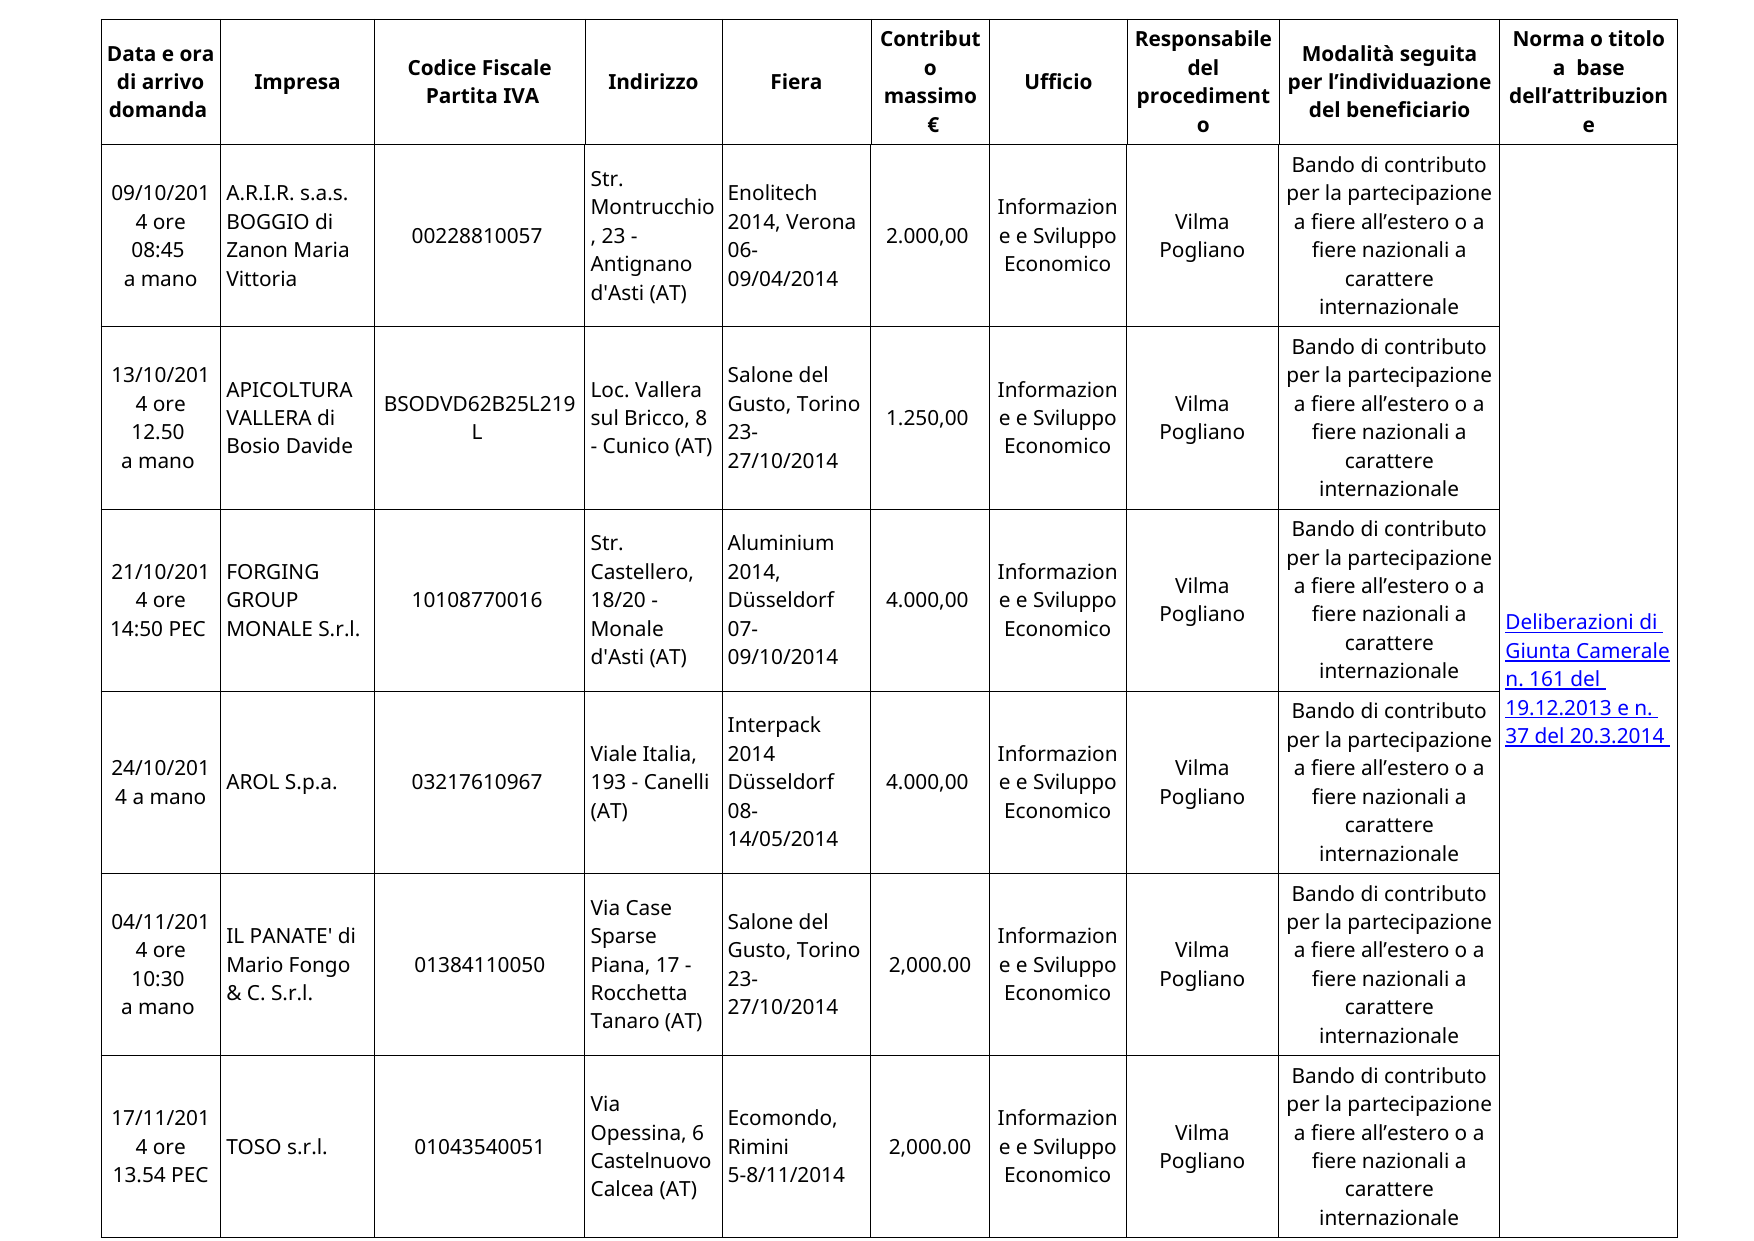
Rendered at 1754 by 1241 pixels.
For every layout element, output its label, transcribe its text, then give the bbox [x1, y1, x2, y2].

table_header Modalità seguita per l’individuazione del beneficiario [1280, 20, 1499, 144]
table_cell 1.250,00 [871, 327, 989, 508]
table_cell FORGING GROUP MONALE S.r.l. [221, 510, 374, 691]
table_header Codice Fiscale Partita IVA [375, 20, 585, 144]
table_cell Vilma Pogliano [1127, 1056, 1278, 1237]
table_cell Salone del Gusto, Torino 23-27/10/2014 [723, 874, 870, 1055]
table_header 09/10/2014 ore 08:45 a mano [102, 145, 220, 326]
table_cell Informazione e Sviluppo Economico [990, 327, 1126, 508]
table_cell IL PANATE' di Mario Fongo & C. S.r.l. [221, 874, 374, 1055]
table_header Indirizzo [586, 20, 722, 144]
table_cell Via Case Sparse Piana, 17 - Rocchetta Tanaro (AT) [585, 874, 722, 1055]
table_header Vilma Pogliano [1127, 145, 1278, 326]
table_cell Informazione e Sviluppo Economico [990, 874, 1126, 1055]
table_cell Via Opessina, 6 Castelnuovo Calcea (AT) [585, 1056, 722, 1237]
table_cell Bando di contributo per la partecipazione a fiere all’estero o a fiere nazionali a carattere internazionale [1279, 874, 1499, 1055]
table_header Contributo massimo € [872, 20, 989, 144]
table_cell Salone del Gusto, Torino 23-27/10/2014 [723, 327, 870, 508]
table_cell Bando di contributo per la partecipazione a fiere all’estero o a fiere nazionali a carattere internazionale [1279, 1056, 1499, 1237]
table_cell 4.000,00 [871, 510, 989, 691]
table_cell AROL S.p.a. [221, 692, 374, 873]
table_cell Informazione e Sviluppo Economico [990, 510, 1126, 691]
table_cell Vilma Pogliano [1127, 327, 1278, 508]
table_cell 04/11/2014 ore 10:30 a mano [102, 874, 220, 1055]
table_cell Vilma Pogliano [1127, 874, 1278, 1055]
table_header Norma o titolo a base dell’attribuzione [1500, 20, 1677, 144]
table_cell Vilma Pogliano [1127, 510, 1278, 691]
table_cell Vilma Pogliano [1127, 692, 1278, 873]
table_cell Deliberazioni di Giunta Camerale n. 161 del 19.12.2013 e n. 37 del 20.3.2014 [1500, 145, 1677, 1237]
table_cell Informazione e Sviluppo Economico [990, 1056, 1126, 1237]
table_cell Bando di contributo per la partecipazione a fiere all’estero o a fiere nazionali a carattere internazionale [1279, 327, 1499, 508]
table_cell 2.000,00 [871, 874, 989, 1055]
table_header 2.000,00 [871, 145, 989, 326]
table_cell Viale Italia, 193 - Canelli (AT) [585, 692, 722, 873]
table_cell Ecomondo, Rimini 5-8/11/2014 [723, 1056, 870, 1237]
table_cell 01384110050 [375, 874, 584, 1055]
table_cell Informazione e Sviluppo Economico [990, 692, 1126, 873]
table_cell Interpack 2014 Düsseldorf 08-14/05/2014 [723, 692, 870, 873]
table_cell 03217610967 [375, 692, 584, 873]
table_cell APICOLTURA VALLERA di Bosio Davide [221, 327, 374, 508]
table_header Data e ora di arrivo domanda [102, 20, 220, 144]
table_header Enolitech 2014, Verona 06-09/04/2014 [723, 145, 870, 326]
table_cell 17/11/2014 ore 13.54 PEC [102, 1056, 220, 1237]
table_header Ufficio [990, 20, 1127, 144]
table_cell 24/10/2014 a mano [102, 692, 220, 873]
table_cell 01043540051 [375, 1056, 584, 1237]
table_header A.R.I.R. s.a.s. BOGGIO di Zanon Maria Vittoria [221, 145, 374, 326]
table_cell 4.000,00 [871, 692, 989, 873]
table_cell TOSO s.r.l. [221, 1056, 374, 1237]
table_header Fiera [723, 20, 871, 144]
table_header Impresa [221, 20, 374, 144]
table_cell BSODVD62B25L219L [375, 327, 584, 508]
table_header Str. Montrucchio, 23 - Antignano d'Asti (AT) [585, 145, 722, 326]
table_cell 13/10/2014 ore 12.50 a mano [102, 327, 220, 508]
table_cell 2.000,00 [871, 1056, 989, 1237]
table_cell Aluminium 2014, Düsseldorf 07-09/10/2014 [723, 510, 870, 691]
table_cell 21/10/2014 ore 14:50 PEC [102, 510, 220, 691]
table_header Bando di contributo per la partecipazione a fiere all’estero o a fiere nazionali a carattere internazionale [1279, 145, 1499, 326]
table_cell 10108770016 [375, 510, 584, 691]
table_cell Bando di contributo per la partecipazione a fiere all’estero o a fiere nazionali a carattere internazionale [1279, 692, 1499, 873]
table_cell Bando di contributo per la partecipazione a fiere all’estero o a fiere nazionali a carattere internazionale [1279, 510, 1499, 691]
table_header Responsabile del procedimento [1128, 20, 1279, 144]
table_cell Loc. Vallera sul Bricco, 8 - Cunico (AT) [585, 327, 722, 508]
table_header 00228810057 [375, 145, 584, 326]
table_cell Str. Castellero, 18/20 - Monale d'Asti (AT) [585, 510, 722, 691]
table_header Informazione e Sviluppo Economico [990, 145, 1126, 326]
